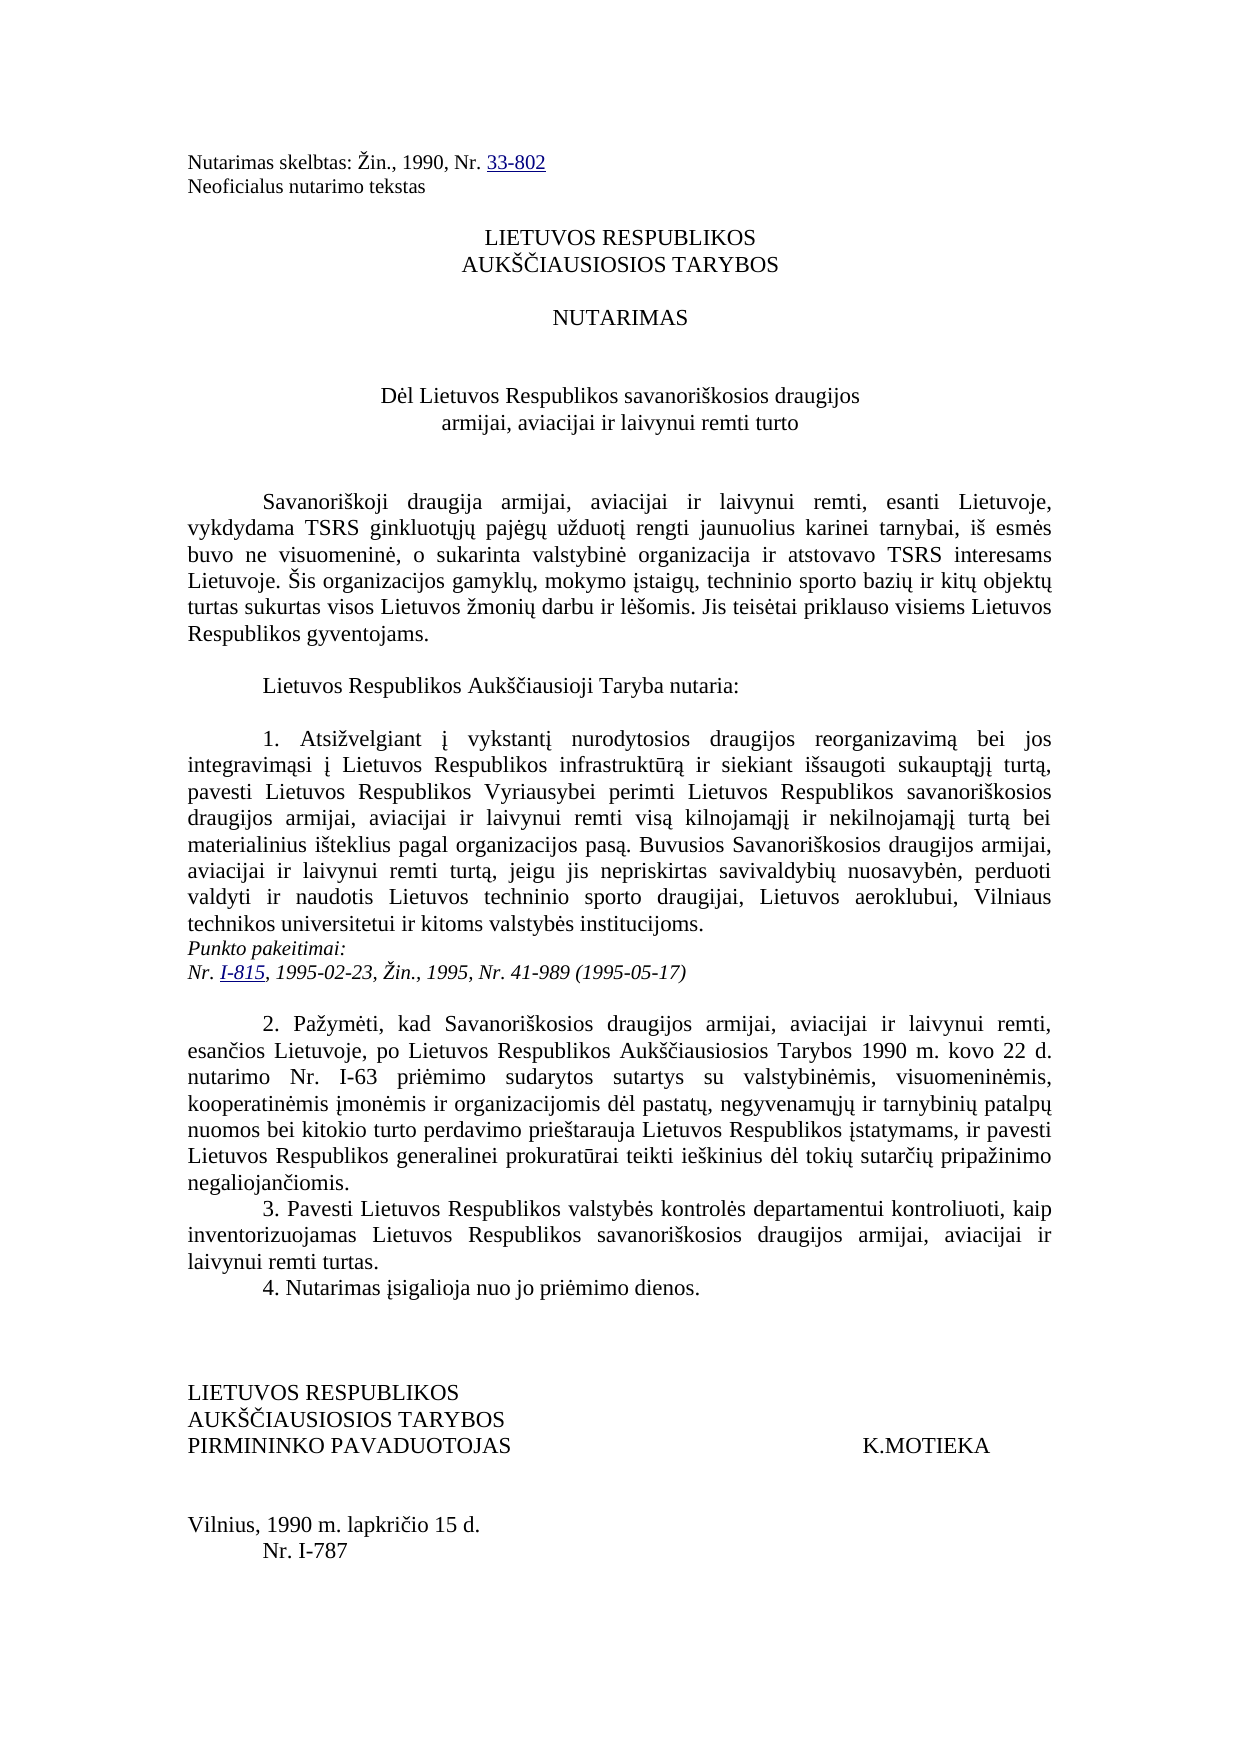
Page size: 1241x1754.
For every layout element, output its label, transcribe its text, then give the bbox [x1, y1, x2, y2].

text Vilnius, 1990 m. lapkričio 15 d. [187, 1511, 1053, 1538]
text 1. Atsižvelgiant į vykstantį nurodytosios draugijos reorganizavimą bei jos integravimąsi į Lietuvos Respublikos infrastruktūrą ir siekiant išsaugoti sukauptąjį turtą, pavesti Lietuvos Respublikos Vyriausybei perimti Lietuvos Respublikos savanoriškosios draugijos armijai, aviacijai ir laivynui remti visą kilnojamąjį ir nekilnojamąjį turtą bei materialinius išteklius pagal organizacijos pasą. Buvusios Savanoriškosios draugijos armijai, aviacijai ir laivynui remti turtą, jeigu jis nepriskirtas savivaldybių nuosavybėn, perduoti valdyti ir naudotis Lietuvos techninio sporto draugijai, Lietuvos aeroklubui, Vilniaus technikos universitetui ir kitoms valstybės institucijoms. [187, 725, 1053, 936]
text 2. Pažymėti, kad Savanoriškosios draugijos armijai, aviacijai ir laivynui remti, esančios Lietuvoje, po Lietuvos Respublikos Aukščiausiosios Tarybos 1990 m. kovo 22 d. nutarimo Nr. I-63 priėmimo sudarytos sutartys su valstybinėmis, visuomeninėmis, kooperatinėmis įmonėmis ir organizacijomis dėl pastatų, negyvenamųjų ir tarnybinių patalpų nuomos bei kitokio turto perdavimo prieštarauja Lietuvos Respublikos įstatymams, ir pavesti Lietuvos Respublikos generalinei prokuratūrai teikti ieškinius dėl tokių sutarčių pripažinimo negaliojančiomis. [187, 1011, 1053, 1195]
text Nr. I-815, 1995-02-23, Žin., 1995, Nr. 41-989 (1995-05-17) [187, 960, 1053, 984]
text LIETUVOS RESPUBLIKOS [187, 224, 1053, 251]
text 4. Nutarimas įsigalioja nuo jo priėmimo dienos. [187, 1274, 1053, 1300]
text armijai, aviacijai ir laivynui remti turto [187, 409, 1053, 435]
text AUKŠČIAUSIOSIOS TARYBOS [187, 251, 1053, 277]
text Lietuvos Respublikos Aukščiausioji Taryba nutaria: [187, 672, 1053, 699]
text LIETUVOS RESPUBLIKOS [187, 1379, 1053, 1406]
text PIRMININKO PAVADUOTOJAS K.MOTIEKA [187, 1432, 1053, 1458]
text Nr. I-787 [187, 1538, 1053, 1564]
text Punkto pakeitimai: [187, 936, 1053, 960]
text Savanoriškoji draugija armijai, aviacijai ir laivynui remti, esanti Lietuvoje, vykdydama TSRS ginkluotųjų pajėgų užduotį rengti jaunuolius karinei tarnybai, iš esmės buvo ne visuomeninė, o sukarinta valstybinė organizacija ir atstovavo TSRS interesams Lietuvoje. Šis organizacijos gamyklų, mokymo įstaigų, techninio sporto bazių ir kitų objektų turtas sukurtas visos Lietuvos žmonių darbu ir lėšomis. Jis teisėtai priklauso visiems Lietuvos Respublikos gyventojams. [187, 488, 1053, 646]
text Neoficialus nutarimo tekstas [187, 174, 1053, 198]
text AUKŠČIAUSIOSIOS TARYBOS [187, 1406, 1053, 1432]
text Dėl Lietuvos Respublikos savanoriškosios draugijos [187, 383, 1053, 409]
text Nutarimas skelbtas: Žin., 1990, Nr. 33-802 [187, 150, 1053, 174]
text NUTARIMAS [187, 303, 1053, 330]
text 3. Pavesti Lietuvos Respublikos valstybės kontrolės departamentui kontroliuoti, kaip inventorizuojamas Lietuvos Respublikos savanoriškosios draugijos armijai, aviacijai ir laivynui remti turtas. [187, 1195, 1053, 1274]
